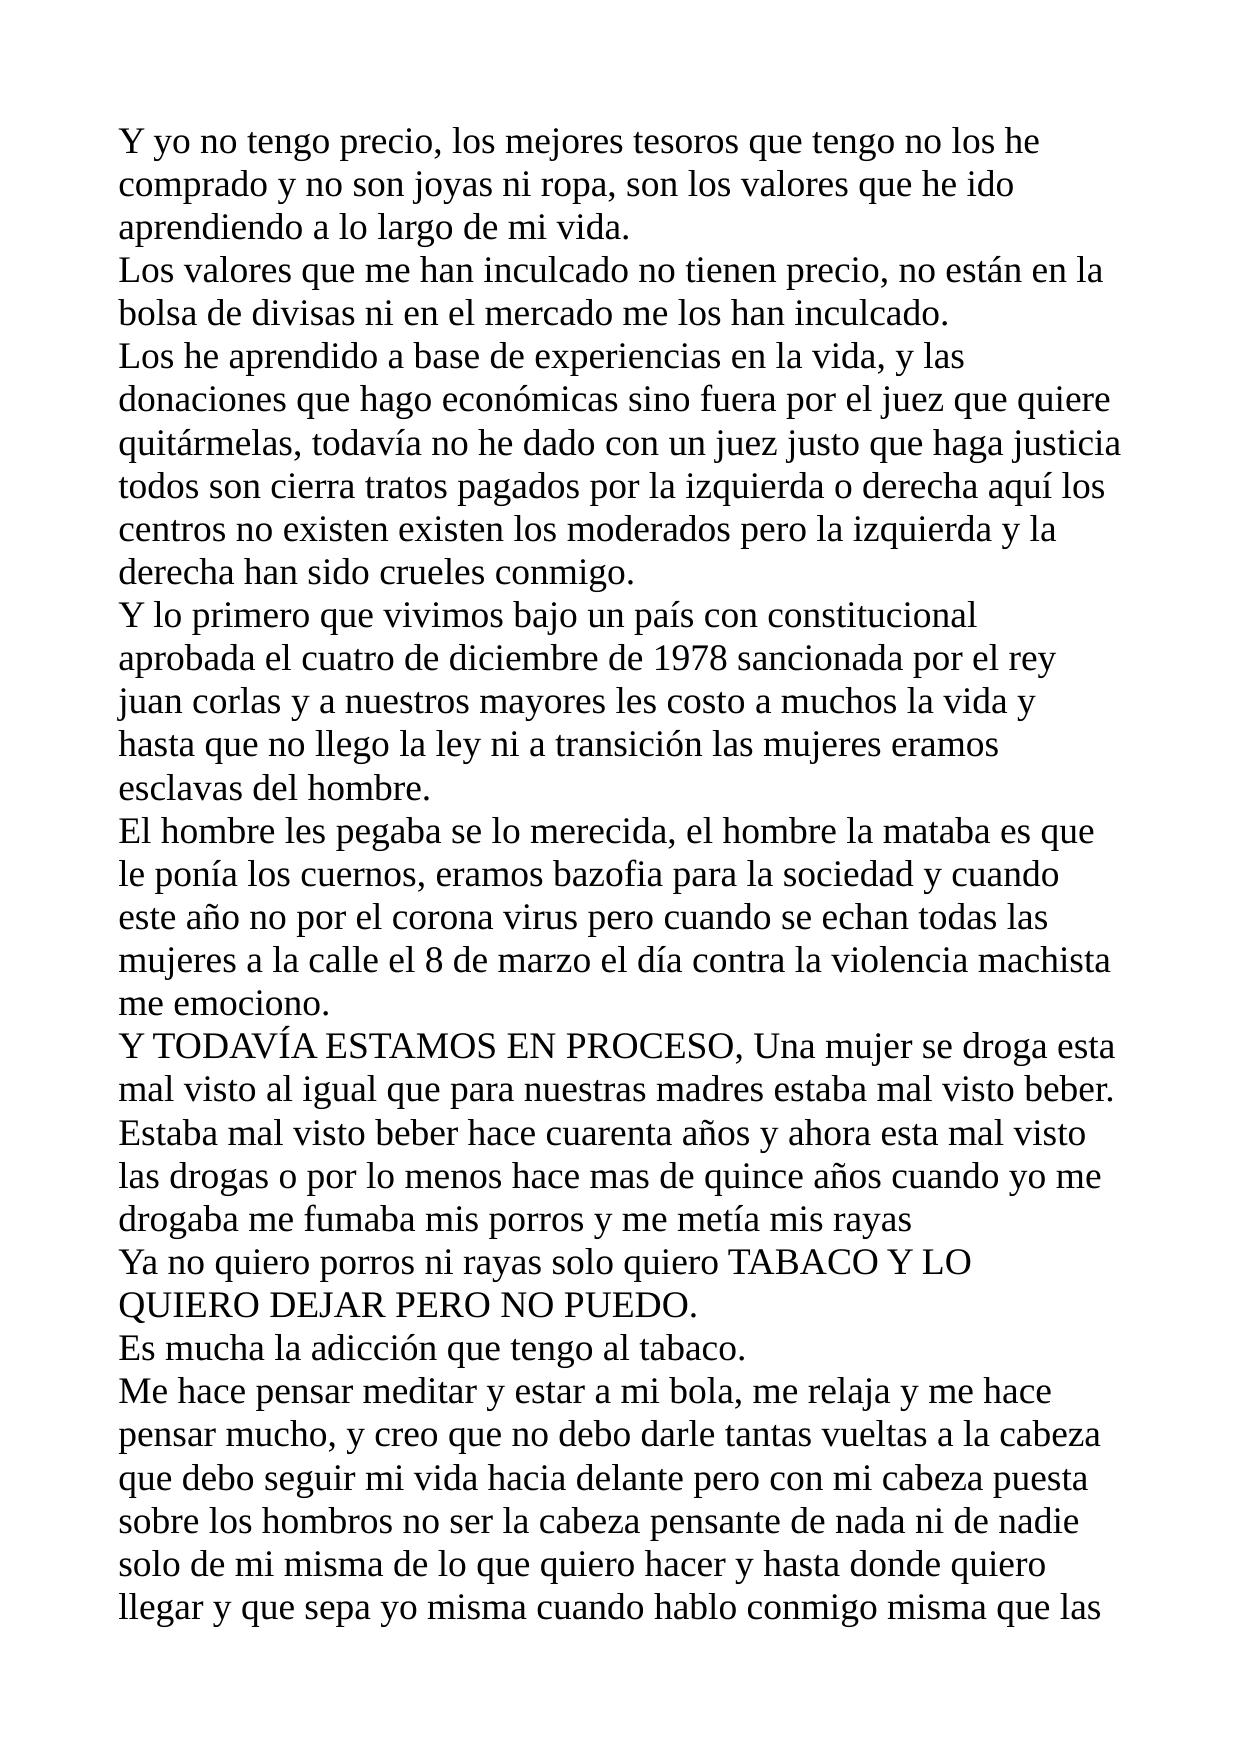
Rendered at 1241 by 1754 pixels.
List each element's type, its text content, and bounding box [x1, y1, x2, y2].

text Y lo primero que vivimos bajo un país con constitucional aprobada el cuatro de diciembre de 1978 sancionada por el rey juan corlas y a nuestros mayores les costo a muchos la vida y hasta que no llego la ley ni a transición las mujeres eramos esclavas del hombre. [118, 592, 1122, 808]
text Los he aprendido a base de experiencias en la vida, y las donaciones que hago económicas sino fuera por el juez que quiere quitármelas, todavía no he dado con un juez justo que haga justicia todos son cierra tratos pagados por la izquierda o derecha aquí los centros no existen existen los moderados pero la izquierda y la derecha han sido crueles conmigo. [118, 334, 1122, 592]
text Es mucha la adicción que tengo al tabaco. [118, 1326, 1122, 1369]
text El hombre les pegaba se lo merecida, el hombre la mataba es que le ponía los cuernos, eramos bazofia para la sociedad y cuando este año no por el corona virus pero cuando se echan todas las mujeres a la calle el 8 de marzo el día contra la violencia machista me emociono. [118, 808, 1122, 1024]
text Y TODAVÍA ESTAMOS EN PROCESO, Una mujer se droga esta mal visto al igual que para nuestras madres estaba mal visto beber. [118, 1024, 1122, 1110]
text Y yo no tengo precio, los mejores tesoros que tengo no los he comprado y no son joyas ni ropa, son los valores que he ido aprendiendo a lo largo de mi vida. [118, 118, 1122, 247]
text Los valores que me han inculcado no tienen precio, no están en la bolsa de divisas ni en el mercado me los han inculcado. [118, 247, 1122, 334]
text Estaba mal visto beber hace cuarenta años y ahora esta mal visto las drogas o por lo menos hace mas de quince años cuando yo me drogaba me fumaba mis porros y me metía mis rayas [118, 1110, 1122, 1239]
text Ya no quiero porros ni rayas solo quiero TABACO Y LO QUIERO DEJAR PERO NO PUEDO. [118, 1239, 1122, 1326]
text Me hace pensar meditar y estar a mi bola, me relaja y me hace pensar mucho, y creo que no debo darle tantas vueltas a la cabeza que debo seguir mi vida hacia delante pero con mi cabeza puesta sobre los hombros no ser la cabeza pensante de nada ni de nadie solo de mi misma de lo que quiero hacer y hasta donde quiero llegar y que sepa yo misma cuando hablo conmigo misma que las [118, 1369, 1122, 1627]
